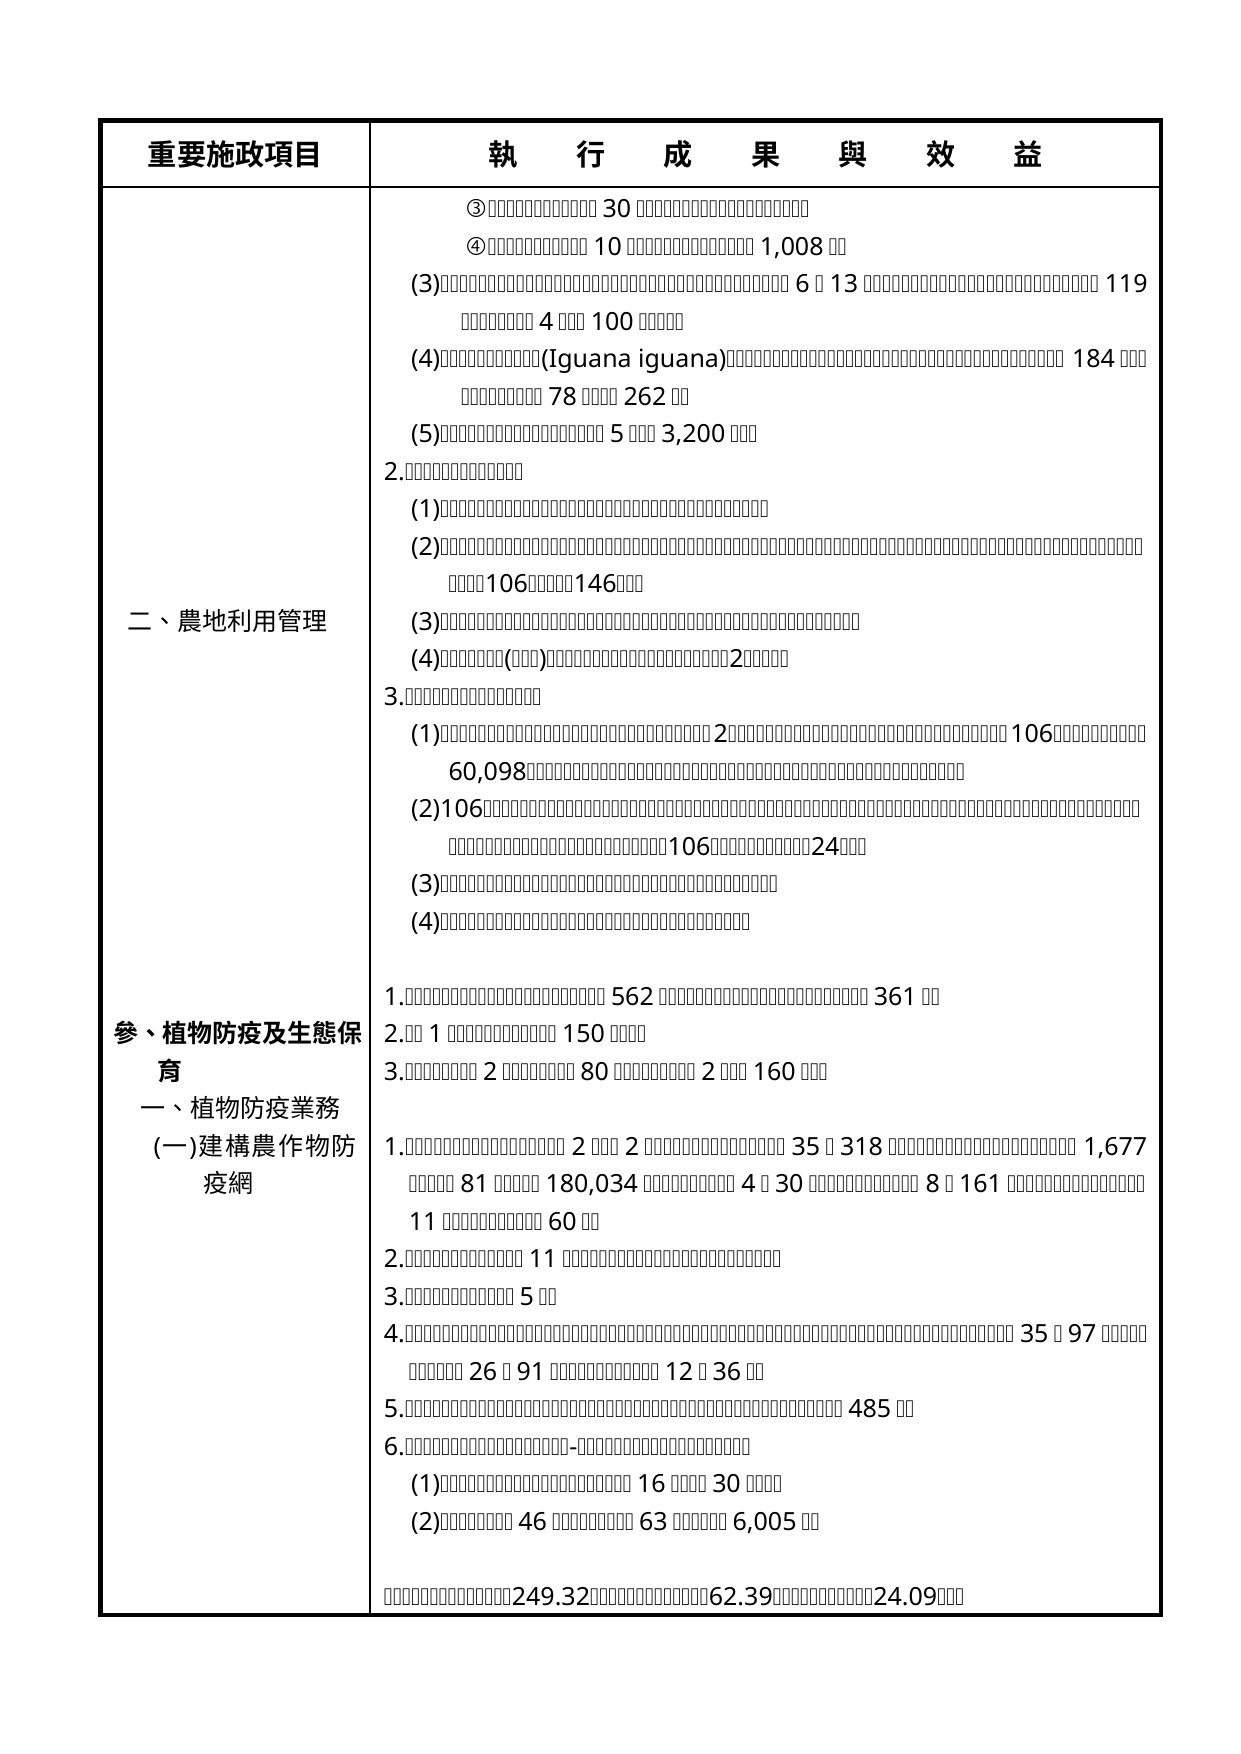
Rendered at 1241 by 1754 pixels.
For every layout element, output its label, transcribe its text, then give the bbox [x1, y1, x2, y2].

table_header 重要施政項目 [103, 123, 369, 186]
table_header 執 行 成 果 與 效 益 [371, 123, 1159, 186]
table_cell 二、農地利用管理 參、植物防疫及生態保育 一、植物防疫業務 (一)建構農作物防疫網 [103, 188, 369, 1613]
table_cell 1.輔導轄內農民團體(農會、合作社場)辦理蔬菜、水果共同運銷，供應國內果菜批發市場，提升市場佔有率，推動水果共選共計增加運銷效率，使其達運銷經濟規模降低運銷成本。本市各農民團體106年1-12月水果共同運銷供應量41,401公噸，蔬菜共同運銷供應量24,337公噸。 2.協助農民團體辦理蔬果共同運銷，除辦理產銷講習及觀摩外，另補助農民團體購置選別、分級設備、輸送設備、包裝設備、預冷設備及加工設備等，以提高本市農產品共同運銷品質，提高市場拍賣價格，增加農民收益。農業局積極爭取中央補助轄內農民團體，如電動堆高機、油壓拖板車、重量式蔬果選別機、非破壞性紅外線水果甜度計、空氣壓縮機、包裝設備、輸送機、大型荔枝選果機、壓差預冷機、洗選設備、作業平台、組合室冷藏庫等相關設備，以改善運銷機能強化運銷效率，共向農糧署爭取補助8,971千元。 3.輔導燕巢區農會-蜜棗；大樹區農會-玉荷包禮盒、鳳荔雙心酥；美濃區農會-美濃147米空包系列；內門區農會-羅漢門龍眼蜂蜜等4間農會優質農產品，獲選2018年台灣農漁會百大精品殊榮。 甲仙地區農會辦理「竿採青梅廠農契作」計畫，106年青梅產期間以保證價格每公斤31元收購竿採梅，共計 142公噸，有效維持青梅價格，穩定青梅產銷，降低販運商剝削，維護農民收益。另外六龜區農會辦理「手採梅DIY計畫」，透過活動有效行銷本轄青梅，有益於青梅銷售量，提高果農收益。 106年除原取得清真認證之內門區、阿蓮區、甲仙地區農會、一鳴生技農園，又新增蜂巢氏生物科技有限公司，共計29項產品，並於106年11月15日假高雄市政府鳳山行政中心盛大舉辦「清真產業基礎及品保訓練」，說明清真食品認證的相關資訊，加強業者對產製清真食品相關規定之認知，達到推廣清真食品認證，提升清真食品品質，以提升高雄農產品的競爭力。 辦理「106年高雄市國產龍眼蜂蜜評鑑」，經召開籌備會議、受理報名、 採樣封簽、送檢初評、複評等作業，依蜂蜜國家標準(CNS)及評鑑小組 嚴格檢驗，計有岡山、阿蓮、田寮、橋頭、大樹、內門、杉林7區養 蜂產銷班班員共20人獲獎，特等獎6名，頭等獎14名，成績斐然！ 106年度獲獎評鑑蜜共10,296瓶(特等獎3,276瓶，頭等獎7,020瓶)， 經由通過HACCP及ISO22000國際雙認證之阿蓮區農會食品工廠，進行 監督分裝後上市，以高雄市評鑑蜜品牌搭配大崗山龍眼蜂蜜文化節活 動行銷。 1.輔導岡山區農會辦理「2017高雄市大崗山龍眼蜂蜜文化節」活動，於106年9月2日在大崗山風景區如意公園甜蜜展開，高雄市陳菊市長偕同岡山區農會石敏雄理事長進行活動開幕，為今年主題「這夏go甜蜜」以及「蜂產品展售」、「夯直播拍賣」、「最狂蜂人秀」、「獨家秘境遊」、「蜂趣味體驗」等系列活動揭開序幕，並邀請市民朋友利用週末假期一起到大崗山風景區參加難得的盛夏慶典，品嚐純正龍眼蜂蜜的甜蜜。 2.聯合本府原住民事務委員會辦理「2017真愛玉見你‧萬人喜愛玉」，於10月9-10日假鼓山渡輪站前(高雄市鼓山區濱海一路)舉辦，現場除了萬人洗愛玉體驗外，並有農特產品展售，吸引人潮駐足品嚐採買原民區的各式農特產品及手工藝品。 3.都會區農特產品行銷工作 設置高雄物產館蓮潭旗艦店、高雄物產館高雄郵局店及高雄物產館 台中店，並以高雄物產館蓮潭旗艦店為營運中心、高雄物產館高雄 郵局店為配送中心，高雄物產館台中店為外縣市指標通路據點，未 來評估台北市、新北市拓展銷售據點之可能性。讓本市農漁產品朝 向精緻化、專業化、品牌化行銷模式經營，並運用蓮池潭觀光景點 之優勢，打造大高雄優良農產之行銷據點。106年全年度於高雄物 產館辦理一系列媒體宣傳行銷活動，加強消費者對物產館印象與對 農產品的認同，106年度高雄物產館蓮潭旗艦店、高雄物產館高雄 郵局店及高雄物產館台中店累計總體營業額已逾1億元。 106年度高雄物產館各館營業額如下： 5.高雄物產館網路商城及蓮池潭高雄物產館虛實整合服務平台 (1)蓮潭館、郵局店、台中店虛實整合服務平台建置，包含農產品展售服務、智慧型餐飲管理服務、廚藝及DIY教室管理服務。 (2)網路高雄物產館臉書粉絲團維護及管理。 6.推廣高雄在地食材，結合學校及消費者辦理食育計畫 (1)農業局推動在地食材計畫已邁入第6年，106年辦理30場打狗食趣廚藝教室以及4場小朋友料理活動。30場打狗食趣廚藝教室是以高雄各區特色農產品為主題，邀請餐廳主廚、知名烹飪老師教導民眾料理，小朋友料理活動則是以認識米食為主，作成營養美味的便當、米布丁、珍珠丸子等，過程中也有帶領小廚師們至微風市集學習採買食材，活潑生動的課程安排，讓孩子真的愛上作料理。 (2)農業局自100年開始招募本市餐廳業者加入綠色友善餐廳行列，106年度共有47間餐廳通過綠色友善餐廳評鑑。為能行銷綠色友善餐廳品牌，讓更多業者及民眾認識綠色友善餐廳，今年度參加哈瑪星生態盛典市集，向一般消費者推廣宣導食在地、吃當季的理念。 (3)每月發行「旬味」刊物10000份於全台共230個地點免費索取，傳達高雄地區綠色友善餐廳及小農良善的農業資訊，帶領讀者感受高雄食材的美好味道，促進農民、餐飲業者及消費者三方之友善連結，更讓民眾了解高雄在地農業的美好。 (4)11月於駁二藝術特區辦理「秋意農×野餐市集」草地音樂會，首度由農業局與文化局攜手合作，活動包含在地食材的田園市集、草地野餐及農食廚坊與傳唱出土地的美好的演藝歌手表演，結合小農與在地文創產業的攤位展出，邀民眾一同品嘗農產，以行動支持在地農業。 (5) 2017年高雄田園饗宴從10月開始起，連續5個月配合節氣帶領民眾走入高雄市不同地區的農田及原鄉，享用食物新鮮原味，了解食材生長樣貌，與在地農民交流 。10 月於橋頭中崎有機農業專區辦理寒露火龍果場次，11 月於茂林辦理立冬咖啡．烘焙原味多納咖啡場次，12 月於美濃辦理冬至蕃薯田蜜滋味場次。 7.推動健康有機農業 有機農糧產品及加工品檢查及檢驗： 為保障有機農糧(加工)產品消費者權益，維護有機農糧(加工)產品之可信賴度，經年辦理轄內有機農糧(加工)產品市售或田間檢查，106年共抽檢560件有機農糧(加工)產品，涵括農藥殘留檢驗、食品添加物檢驗及產品標示檢查。 8.農產品進軍國際，拓展外銷通路 (1)農產品海外行銷： 106年度果品外銷統計：106年外銷數量統計合計為3,733公噸，以番石榴(1,475公噸)及鳳梨(1,138公噸)為最大宗，其餘為荔枝(96公噸) 、棗子(97公噸) 、木瓜(38公噸) 、香蕉(635公噸)、金煌(217公噸)及其他(13公噸)，主要外銷至大陸、日本、加拿大、新加坡、香港、等地區。 106年度花卉外銷統計：1-12月外銷花卉量共計2,500,000枝火鶴花，主要外銷國為日本、大陸及香港。 7月15日至23日赴加拿大辦理農產品拓銷活動，拓銷地點為溫哥華Stong’s market、溫哥華Price Smart佳廉超市、卡加利Hen Long Market興隆超市鋪貨及辦理農產品試吃品嚐。又本市「高雄首選」精品首次於卡加利超市鋪貨(Hen Long Market)，拓銷品項有番石榴、金煌芒果及紅龍果，其中金煌芒果和紅龍果以空運至加拿大。 (2)國際食品展業務 2017波灣國際食品展：第22屆波灣國際食品展(GULFOOD 2017) 於2月26日~3月2日假杜拜國際會議展覽中心(Dubai International Convention and Exhibition Centre)辦理，規模達12萬㎡，共計有152個國家館、5,500餘家參展廠商並吸引來自世界160個地區將近8萬名專業買主的參觀採購，其中61%為阿聯酋以外之國際買主。本次食品展參展的商品為新鮮芭樂、蜜寶紅龍果、蜜棗為主，現場鮮果詢問度非常高，預估訂單金額900萬元。 2017年東京國際食品展(FOODEX JAPAN 2017)：於106年3月7-10日假日本幕張國際展覽館舉辦。台灣8位縣市長副市長出席3月7日在「東京國際食品展」台灣館開幕典禮。本市亦帶領8家農民團體及農企業參展，會展中洽詢廠商絡繹不絕，現場訂單金額3,000萬元，創造產值6,500萬元。 2017年上海國際食品展：第18屆中國國際食品飲料展(SIAL China 2017)，於5月17日至19日假上海新國際博覽中心舉行，本次展覽會展出面積為14萬9,500㎡，共有3,200家企業參展，達到13個專業展館，比上年增長18%，中外專業觀眾和買家超過9萬人，比上年增長超過17%，該展已發展為中國至亞洲規模最大、專業性強的綜合性國際食品及飲料展會。本府農業局帶領轄下的農民及農企業團體參展，本次參展家數共有10家，更甚以往，比較近三年參展績效，皆呈現正成長，現場訂單金額6,167萬元，創造產值7,000萬元。 2017台北國際食品展覽會：於106年6月21-24日假南港展覽館舉辦，本市19家農民團體及農企業參展，共同行銷推廣本市農特產品，參展產品包含除代表性水果鳳梨、番石榴、木瓜、香蕉及紅龍果等鮮果外，尚有其他相關農加工品，如美濃147米、永安花生、大崗山龍眼蜂蜜、田寮鹹豬肉、阿蓮蜜棗乾、內門龍眼乾、各式果乾、酵素及雞肉製品等，產品內容豐富，預估訂單金額5,000萬元。 2017高雄國際食品展覽會：於106年10月26-29日假高雄展覽館舉辦，本市18家農民團體及農企業參展，共同行銷推廣本市農特產品，參展產品包含除代表性水果鳳梨、番石榴、木瓜、香蕉及紅龍果等鮮果外，尚有其他相關農加工品，如美濃147米、永安花生、大崗山龍眼蜂蜜、田寮鹹豬肉、阿蓮蜜棗乾、各式果乾、酵素等，產品內容豐富，預估訂單金額1,545萬元。 1.調整耕作制度活化農地計畫 為配合農糧署活化休耕農地利用，除加強輔導農民契作具進口替代之穀類及雜糧等作物，並規劃適合本市具競爭力的短期農作物地區性特產計44項。本市106年休耕地活化種植地區性特產及轉契作面積達2,771公頃。 2.活化農地景觀作物專區計畫 配合農曆春節於美濃區、杉林區、六龜區規劃冬裡作花海58公頃，有效帶動觀光人潮、增加地方休閒產業及農產品行銷收益。 3.有機農糧產品田間抽檢業務 106年度共完成田間抽檢66件，有效落實有機農業生產源頭管理。 4.農作物污染監測管制及損害查處業務 106年度共辦理農作物抽檢計25件，維護農產品生產安全與消費者食安權益。 5.辦理番石榴外銷契作獎勵計畫 辦理具外銷潛力果樹-番石榴契作，由高雄產地農民團體完成簽訂外銷供果園契作合約書，且供果園至少需具備一種農業性驗證標章，朝向發展環境友善農業，藉此提高高雄農產品知名度，進一步穩定農民收益。本年度契作外銷數量達316公噸。 6.推動優良農地整合加值利用計畫 為維護優良農地資源，發展優勢產業，輔導美濃區農會成立雜糧及蔬菜農產業專區1,400公頃，藉由建立農業經營專區成為核心產業的安全生產基地，擴大經營規模及調整人力結構，跨領域整合創造產業與品牌行銷的加值效益。 7.輔導美濃區農會辦理2017「美濃白玉蘿蔔還有好豆季」產銷調節計畫，讓民眾及企業拔蘿蔔及採毛豆體驗活動，透過股東會認股方式，吸引近萬名遊客參加，不僅將白玉蘿蔔及好豆打造為美濃裡作特產，也活絡旗美地區的觀光產業。 8.配合杉林區瓜瓜節辦理收瓜杉林饗樂趣農事體驗計畫 輔導杉林區農會辦理一日農夫農事體驗計畫，共辦理2場次，以瓜瓜節為活動主軸，結合控窯農事體驗活動及真福山等知名地景，帶動在地農村休閒觀光產業，提升農業整體產值。 9.舉辦106年「金鑽鳳梨、玉荷包荔枝品質及果園評鑑」競賽 為建立農民友善栽培管理的觀念，由各區農會推薦參賽，金鑽鳳梨40組及玉荷包荔枝40組共計80組報名參加，藉競賽方式將高雄市優質金鑽鳳梨、玉荷包荔枝推廣給消費者，以創造市場品牌口碑，穩定農民收益，並讓消費者能更加「健康、安全、安心」，達到消費者、生產者及環境永續三贏的目標。 10.輔導大寮區「元品有機米」參加107年精饌米獎獲台灣有機米組季軍 107年精饌米獎為農糧署強調國產食米「安心」、「朔源」的高品質形象所舉辦知稻米評比，參賽者必須達到多項嚴格的要求，包括農產品生產追溯條碼、優良農產品食米項目驗證、產銷履歷、有機轉型期、有機驗證及友善環境耕作任等標準。在本局輔導之下大寮區陳家成「元品有機米」獲得台灣有機米組季軍，再度為高雄生產的優質米掛上金招牌。 11.輔導美濃區農會型農黃偉宸奪2017日本「米．食味鑑定國際競賽」特別優秀賞 日本「米．食味鑑定國際競賽」是由日本「米．食味鑑定士協會」為鼓勵生產良質米而舉辦鑑定比賽，今年包含台灣及日本海內外超過5,500位參賽者。經由機器評比食味及味度特性，再由米食味鑑定士、超市採購人員、消費者代表等30位評審進行官能品評。本局輔導美濃黃偉宸農友得到歷屆海外初評最高得分及特別優秀賞佳績，使高雄生產的優質米名揚海外。 12.輔導辦理美濃橙蜜香番茄行銷推廣計畫 (1)透過評鑑競賽建立橙蜜香番茄品質分類及標準，鼓勵農友用心種植，增進消費者信心，擴大橙蜜香番茄知名度，塑造在地番茄品牌。 (2)橙蜜香多元行銷計畫結合美濃農村冬季裡作農產多樣性，搭配景觀作物花海，以帶動地方農產業觀光人潮。 13.輔導成立中崎有機農業專區及永齡杉林有機農業園區 為加速本市有機農業發展，輔導成立有機農業專區，於橋頭設置「中崎有機農業專區」面積31.65公頃、美濃及杉林設置「有機示範專區」面積25.84公頃，並輔導成立「永齡杉林有機農業園區」面積52.2公頃，合計109.69公頃，藉由有機作物栽培，生產高品質、安全之蔬果，建立安全農業城市。 14.農業天然災害查報及救助業務 (1)106年0601豪雨農業天然災害現金救助，全市共計核定救助125戶，救助面積55.1242公頃，救助金額3,781,901元。 (2)106年0601豪雨農田受災救助，全市共計核定救助71戶，救助面積29.37公頃，救助金額2,079,000元。 (3)106年1011豪雨農業天然災害現金救助，全市共計核定救助432戶，救助面積105.1468公頃，救助金額3,785,271元。 15.農情調查計畫 (1)106年農情業務，全年1、5、9月共三期作共調查4,707項次農作物之種植面積；並於1、4、7、9、12月調查各項農作物產量。 (2)106年每月辦理農作物生產預測，完成香蕉等355項次農作物產量預測。 (3)106年獲得農委會評鑑「105年直轄市及各縣市農情報告工作成績第一名」。 1.106年度辦理農業用地作農業設施容許使用之審查及核定計226件。 2.106年度辦理農地變更使用之審查及核定，共計辦理106件。 3.106年度申請農地興建農舍資格審查，共計辦理20件。 4.106年度辦理農業用地免徵遺產稅或贈與稅需5年列管維持農用查核共計100件。 5.106年度辦理農地非農業使用查處：430件。 6.106年度辦理農業用地作農業使用證明之審查及核定，共計辦理3,885筆。 7.106年獲得農委會評鑑「106年度農地利用及管理業務評鑑」甲組特優。 1.農作物病蟲害防疫與監測工作: (1)辦理全市重要果樹及蔬菜類作物有害生物整合性防疫與監測工作。包括印度棗、蓮霧、荔枝、芒果、番石榴、香蕉、葉菜類、瓜果類等病蟲害防治工作，106年度執行計1,255公頃，並辦理果實蠅共同防治工作，於重點果樹栽培區實施，全年共發放8,300瓶誘殺劑提供防治藥劑供農民使用，並於公共地懸掛藥劑辦理區域性防治，辦理面積計5,450公頃。 (2)平腹小蜂防治荔枝椿象：荔枝椿象為外來新興害蟲，由於荔枝椿象危害荔枝及龍眼產量及品質甚鉅，嚴重時可能造成絕收。因此106年度委託行政院農業委員會苗栗農業改良場飼養荔枝椿象之天敵－平腹小蜂，並釋放109,200隻平腹小蜂在本市田寮區及阿蓮區，同時進行荔枝椿象的分布與族群密度監測及調查，評估平腹小蜂的防治成效。 2.推動106年高雄市菜豆(四季豆)技術服務團暨植物醫生培訓計畫:本案由國立嘉義大學承攬，由嘉義大學植物醫學系郭章信副教授主持，結合行政院農業委員會農業試驗所、國立屏東科技大學等農業專家，團隊成員包含植物病蟲害、土壤肥料及評估產銷效益等專家共同組成。技術服務團給予農民專業技術指導，以加強田間栽培管理技術，減少農藥使用量，除降低生產成本外，同時提供消費者安全健康之農產品。 3.辦理野鼠防除工作，106年使用10,030公斤老鼠藥，防除面積18,236公頃。 1.吉園圃安全蔬果標章輔導與推動:輔導本市132個產銷班，面積1,259.8公頃，申請取得吉園圃安全蔬果標章。 2.產銷履歷驗證標章輔導與推動:執行面積1,102公頃，農戶數860戶。主要農作物為玉荷包、紅豆、木瓜、鳳梨…等。 3.GLOBAL G.A.P.驗證：至106年12月已輔導高雄市阿蓮區農會(番石榴)、保證責任高雄市燕巢青隆果菜運銷合作社(番石榴)及保證責任高雄市加州果菜運銷合作社(青花菜、甘藍)取得該國際驗證。 1.辦理農藥管理與品質管制工作:目前本市農藥販賣業者共190家，舉辦農藥販賣業者複訓講習2場次，抽驗市售農藥75件，並查驗其成分及品質，針對偽劣農藥進行取締查核工作，以維護消費者權益及健康。 2.安全蔬果田間農藥抽檢及管制工作:全年辦理一般蔬菜、水果農藥殘留抽測及管制工作抽樣1,750件，並協助辦理農民安全用藥教育達58場次4,202人，不合格者辦理追蹤教育及產品管制。 本府衛生局、經濟發展局、環境保護局、教育局、農業局與海洋局共同合作，參加「106年獎勵地方政府落實推動食安五環改革政策計畫」，經核定獎勵金核定為2,300萬。 1.生物多樣性永續利用及推廣工作: (1)「茂林區紫蝶谷生物多樣性保育計畫」：僱用當地居民進行紫斑蝶棲地環境清潔整理及巡護，辦理「台灣茂林紫斑蝶觀光季系列活動」計120,000人次參加，宣導25場次/10,600人次參與，解說員培訓課程8人，棲息地紫蝶數量約30萬隻。 (2)「黑面琵鷺與鳳山丘陵過境猛禽調查及斑馬鳩等外來鳥調查暨移除計畫」： 黑面琵鷺調查：茄萣濕地及永安濕地黑面琵鷺數量調查結果，以2月數量最多，約348隻。 鳳山丘陵猛禽調查：記錄8種猛禽，總數量為4,255隻次，以赤腹鷹最多，灰面鵟鷹次之。 斑馬鳩移除：計移除斑馬鳩30隻，衛武營園區裡的族群量有下降的跡象。 草鴞校園宣導活動：完成10場校園推廣，參與師生人數合計1,008人。 (3)「外來種兩棲類移除及調查計畫」：大樹區舊鐵橋人工濕地等地兩棲類調查，計記錄6科13種，以黑眶蟾蜍最多，並無發現斑腿樹蛙。移除亞洲錦蛙119隻。辦理研習活動4場共計100人次參加。 (4)「高雄都會區外來綠鬣蜥(Iguana iguana)族群現況調查與經營管理策略計畫」：進行鳥松區、仁武、大寮、鳳山等地移除，計184隻，與本府自行捕獲綠鬣蜥78隻，共計262隻。 (5)生物多樣性保育教育宣導及研習：計宣導5場，計3,200人次。 2.高雄市國家重要濕地保育計畫 (1)執行「楠梓仙溪野生動物保護區重要資源昆蟲監測棲地保育規畫與教育訓練計畫。 (2)為保護楠梓仙溪野生動物保護區河川生態資源，為杜絕楠梓仙溪非法電毒魚，委託那瑪夏區公所遴選優秀的巡溪人員負責該村段溪流的保育工加強巡邏及取締楠梓仙溪的非法垂釣行為，106年僱工巡護146人次。 (3)辦理「高雄市那瑪夏區楠梓仙溪野生動物保護區保育計畫」草案公聽會並提報行政院農業委員會林務局。 (4)檢送「楠梓仙溪(國家級)重要濕地保育利用計畫」草案至內政部，召開2次審議會。 3.自然保留區之經營、維護、管理： (1)辦理烏山頂泥火山保留區地景自然保留區保育工作管理計畫，僱工2名執行下列事項，於保留區入口處受理未事先申請入園民眾之申請，106年度進入保留區人數約60,098人；現場發放解說摺頁，加強保育宣導；即時勸導入園民眾之違規行為；每週進行乙次保留區域之清潔工作。 (2)106年與燕巢區援剿人文協會合作執行「烏山頂泥火山地景自然保留區假日駐點解說服務及解說員訓練計畫」，辦理期間每週六、日及國定假日進行導覽解說，於現場免費為進入烏山頂泥火山參訪民眾教育解說及巡護工作。106年辦理解說員進階培訓計24小時。 (3)與國立高雄師範大學合作辦理「烏山頂泥火山地景自然保留區地形變遷調查計畫」。 (4)委託國立中山大學辦理「烏山頂泥火山地景自然保留區生物資源調查計畫」。 1.依「高雄市珍貴樹木保護自治條例」列管之樹木計562株，並執行老樹生長環境改善、修剪、病蟲害防治計361株。 2.辦理1場特定紀念樹木研討會，計150人參加。 3.老樹志工培訓活動2場次，參訓人數約80人次。老樹巡禮活動2場，計160人次。 1.聯合執行小組執行查核取締，移送法辦2件，共2人；保育類野生動物登記飼養查核35家318隻；保育類野生動物產製品本市登記有案象牙1,677支、虎製品81件、犀牛角180,034公克，產製品查核異動4家30件；處理野生動物緊急救傷8種161隻；有效處理臺灣獼猴危害農作物11件，驅趕脫序獼猴案件約60件。 2.捕捉騷擾民宅之行為脫序獼猴11隻，且不定期巡查取締柴山周邊社區餵食獼猴之行為。 3.野生動物繁殖能力查證共計5場。 4.委託本府觀光局壽山動物園野生動物收容中心進行野生動物保育類野生動物急救站營運計劃：共完成棄養無主及法院查緝沒入之野生動物收容照顧共約35種97隻；野生動物急救傷共約26種91隻；完成野生動物野放共約12種36隻。 5.與屏東科技大學合作辦理「高雄都會區滋擾性蛇類的時空分佈特性與處理計畫：處理各消防隊捕獲滋擾性蛇類485隻。 6.與台灣黑熊保育協會合作辦理「熊愛台灣-高雄黑熊保育志工培訓與校園巡迴講座」： (1)黑熊保育志工及保育大使進階培訓課程：課程計16小時，約30人參與。 (2)校園巡迴講座：於46個單位辦理保育講座63場，參加人次6,005人。 推動之造林面積：全民造林計畫249.32公頃；獎勵輔導造林計畫面積62.39公頃；平地造林計畫面積24.09公頃。 1.本苗圃以培撫育造林苗木為主，推廣本市造林業務，1月至12月總計提供機關團體、個人苗木數量約63,665株。 2.106年辦理「2017高雄市植樹生態宣導活動」：3/12結合38個區公所辦理小樹苗贈送活動，總計發放22,500株；同日與台灣中油股份有限公司合作辦理「植樹護林·守護台灣-高雄市聯合植樹」活動，於高雄市梓官區公墓種植1,280株樹苗；3-6月在本市20所小學辦理校園植樹教育巡迴宣導，並發放小樹苗2,000株。 為落實「畜牧法」有關畜牧場(含飼養場)登記管理之規定事項，強化畜牧場登記管理制度，106年度辦理項目如下： 1.輔導牧場完成登記之畜牧場場數為1,090場。 2.辦理畜禽飼養登記，已完成登記之飼養場場數為127場。 3.不定期稽查畜牧場是否有違法飼養之情事、畜牧場變更、畜牧場停業、歇業、復業、獸醫人員聘置情形、斃死畜禽處理方式，以維護畜禽產銷均衡及合法業者權益，截至106年12月31日止共稽查達1,175場次，完成變更登記30場。 1.辦理畜牧農情調查，掌握本市畜禽分布、經營概況、生產結構等變化情形，藉供釐訂生產計畫，調節產銷，促進禽產業發展等有關農業政策及學術研究之參考；分別於1、4、7、10月上旬辦理畜禽飼養戶數及在養頭數調查，另於5月底及11月底辦理養豬頭數調查。 2.依據106年底調查結果，本市計飼養豬隻29萬4千隻、乳牛6,266頭、肉牛872頭、羊隻16,295頭、鹿1,282頭、雞隻565萬隻、鴨隻25萬4千隻、鵝隻6萬5千隻。 1.為維護飼料安全，1-12月抽驗轄內畜牧場及飼料廠飼料檢驗黃麴毒素、一般藥物、農藥、重金屬及三聚氰胺等計204件。 2.執行市售CAS、有機及產銷履歷畜禽產品標章行政檢查工作，106年度共64場次，檢查件數659件。 3.辦理學校午餐生鮮畜產食材查核與抽驗工作，106年度至本市254間學校及2間食材供應商進行生鮮畜產食材查核，抽驗件數97件。 4.加強進口及國產雞隻區隔之措施，辦理市售通路冷藏肉及解凍肉標示行政檢查13場次，抽驗件數26件。 1.為維護國人肉品屠宰衛生，遏止違法屠宰行為，須賡續執行違法屠宰行為查緝及查核屠宰場良好屠宰衛生作業。 2.不定期前往各可疑處所巡查並召集本府違法屠宰聯合查緝小組辦理聯合查緝工作，106年度共執行196場次，與行政院農委會防檢局聯合查獲違法屠宰案件3件。 3.進行家畜禽合法屠宰及肉品屠宰衛生合格標誌宣導，辦理家畜禽屠宰場行政管理作業。 1.配合本市養雞協會及家禽品生產合作社會(社)員大會進行相關業務宣導。 2.輔導本市家禽品生產合作社協助轄下1場土雞場，3場蛋雞場通過履歷驗證續評；補導本市養雞協會協助轄下2場土雞場通過履歷驗證，有效提升本市家禽產業品質及形象。 3.輔導本市家禽品生產合作社及本市養雞協會辦理雞蛋溯源標示及使用一次性包材等相關政策及飼養管理宣導會共3場次。 4.辦理畜牧場端雞蛋生產溯源標籤查核輔導25場次，改善養禽場生產管理以提升蛋品衛生安全。 1.辦理106年度高雄市農業產銷班畜牧類共計23班之複評工作。 2.補助本市15班毛豬產銷班辦理班務運作及相關業務宣導。 3.輔導農會辦理毛豬共同運銷業務績優，田寮區農會榮獲105年度第1名、高雄市農會第3名；毛豬產銷互助業務競賽梓官、田寮、路竹區農會及高雄市農會均有獲獎。 4.輔導農會辦理豬隻死亡及運輸死亡保險業務，榮獲105年度直轄市及縣市政府理賠業務甲組第1名；保險業務競賽田寮、阿蓮、路竹、內門、燕巢區農會及高雄市農會均有獲獎。 5.輔導協助本市養豬畜牧場申請產銷履歷驗證及續評，目前共3場養豬場通過驗證。 6.輔導本市養豬協會及田寮區農會辦理養豬振興發展及廢汙再利用等相關宣導教育講習6場次。 7.推動傳統(一貫)式養豬場改採批次、分齡、異地或多地飼養模式，設置豬舍或更新相關設施2場，以提升養豬場整體經營效率。 1.輔導酪農戶調製青貯料以降低生產成本，補助本市酪農產銷班調製青貯料所需香腸式青貯袋3條及大型青貯袋120個。 2.輔導本市酪農戶乳牛乳量穩定提升，並獲選106年度天噸乳牛，獲獎乳牛45頭，酪農戶6戶。 3.輔導橋頭區農會辦理酪農飼養管理及防疫講習會1場次。 4.執行市售鮮乳產品的鮮乳標章查核，106年度共查驗328場次。並配合農委會於4月份訪查轄內4家乳品工廠稽核鮮乳標章使用管理情形。 5.配合相關活動辦理國產鮮乳宣導品嚐6場次，宣導民眾認識國產鮮乳標章並於選購時認明較有保障。 6.配合農委會執行本市肉牛場耳標發放及牛籍相關管理工作。 1.補助本市乳羊產銷班共同調製青貯料所需塑膠青貯圓筒20個，在夏季共同青貯，以供冬季使用。 2.輔導田寮區農會辦理本市養羊產銷班專業教育研習3場次，宣導羊隻生產追溯制度，增進畜牧場經營管理專業知能。 3.於3-5月間產茸季節協助本市養鹿協會發布新聞稿宣傳本市優良鹿場，並協助其刊播宣傳短片，藉媒體刊載提升本市養鹿產業知名度以促進銷售。 4.輔導本市養鹿協會辦理講習會1場次，宣導鹿產品產地證明與生產管理及防疫等知識。另參加106年鹿產茸重量比賽，本市獲頒輔導單位鹿榮獎，獲獎水鹿17頭，養鹿戶9戶。 5.本市養鹿協會辦理106年度「台灣水鹿鹿茸比賽」，農業局特製發獎狀15紙，以肯定獲獎鹿農的努力及鼓勵養鹿戶提昇生產性能。 1.加強畜牧污染防治，並推動畜牧場源頭減廢，落實節能、節水及減碳，以建立畜牧場新形象及建立永續經營之生態環境。106年度農委會補助經費計6,057,000元整。 2.本市辦理補助畜牧場購置第二次固液分離機、紅泥膠皮更新、雨廢水分離系統、畜牧場沼氣利用設施、廢水循環再利用設施、畜牧場省電燈具更換、畜牧場風扇系統加裝變頻器、除臭噴霧設施、養豬場傳統肉豬舍改建為節水密閉型、畜牧場高壓清洗設備、高床下加裝拖網設施、禽畜糞代處理堆肥場購置鏟裝機、堆肥舍修繕及購置除臭生物製劑等計44埸。另輔導本市畜牧場改善臭味及廢水處理設施與運作，共100場。 3.持續推廣果菜園農民施用畜禽糞堆肥:依農村社區源頭減廢計畫輔助轄內農民團體(如農會等)推廣果菜園農民使用畜禽糞堆肥500公噸。 4.輔導本市轄內養豬養牛畜牧場辦理廢水施灌農作及沼液沼渣作農地肥份使用計18案。 1.建立品牌推動安全及在地特色畜禽品： (1)輔導本市產銷履歷及特色畜禽品建立品牌，並媒合於高雄物產館或百貨公司超市等通路上架銷售或農民開設直營肉舖，提升品牌形象，亦提供消費者選購在地安全畜禽品管道。 (2)輔導本市各特色品牌畜禽產品參與展場行銷提升品牌形象增加曝光度，或至假日小農市集展售，直接與消費者分享經營理念及推廣產品。 (3)持續媒合本市品牌畜禽品與餐飲團膳及加工等業者合作或與活動結合，並提供在地品牌土雞、雞蛋及豬肉等安全食材相關資訊加強宣傳推廣。 2.輔導高雄首選及各優質畜禽品推廣行銷： (1)藉畜產品具有搭配年節應景採購之消費特性，結合高雄物產館春節檔期福袋好禮活動行銷以推廣高雄首選畜禽產品。 (2)辦理享樂蓮潭萬步走高雄首選品牌畜禽產品體驗推廣活動1場次，於3月假高雄物產館廣場舉辦，宣導安全畜禽品消費觀念，搭配DIY嘗鮮體驗，藉現場熱絡互動及解說強化品牌印象及消費信心。 (3)於7月及10月假高雄物產館辦理高雄在地安全豬肉、雞蛋及鮮乳推廣與DIY活動2場次，結合本市優質畜禽品藉DIY操作互動及實際品嚐，讓民眾加深品牌印象及認識相關標章。 (4)於9月辦理高雄好畜多-本市特色品牌畜產品產業推廣行銷活動1場次，融合產業主題、展示教育、體驗互動、宣導品嚐、產品展銷，首次將動物體驗帶至都會區購物中心廣場，主題吸睛參與熱烈，寓教於樂推廣高雄首選及優質畜禽產品。 (5)辦理高雄首選產銷履歷畜禽品料理趣味競賽活動1場次，於12月假高雄物產館廚藝教室及廣場舉辦，藉烹飪料理實作及民眾互動歡愉氛圍，強化產品印象進而認同及選用產品來融入日常生活料理。 (6)辦理高雄首選畜產品整合行銷活動1場次，於12月假橋頭糖廠舉辦，以畜產遊樂園概念設計闖關遊戲結合料理品嚐，玩樂互動中來認識在地畜產，獎品帶出畜產伴手禮年節組合暖身宣傳春節預購方案。 (7)設計製作本市特色畜禽品推廣食譜桌曆文宣品，介紹產銷履歷及品牌產品多樣化料理方式資訊，結合實用功能性提高行銷推廣成效。 (8)刊登報紙廣告以本市家禽產銷履歷地圖方式宣傳推廣成果及購買資訊，提升民眾對高雄在地禽品的採買信心。 (9)輔導本市具產銷履歷及冷房直營豬肉舖的仁允牧場配合相關活動推廣在地安全豬肉，並獲邀於畜試所養豬產學技術交流座談會報告及經驗分享，提升知名度，另獲電視媒體採訪報導加成宣傳成效。 (10)配合各相關活動辦理宣導推廣及輔導本市家禽品生產合作社、養雞協會、田寮區農會及養豬協會等106年度共辦理產銷履歷及品牌畜禽產品推廣展銷與DIY體驗活動37場次。 1.輔導轄下12處農產批發市場(果菜5處、肉品4處、家禽2處、花卉1處)依籌設計畫及產銷需求，辦理批發交易工作。 2.果菜市場業務輔導：輔導果菜批發市場果菜供銷並督促高雄、鳳山、岡山、大社及燕巢果菜市場持續加強辦理「果菜農藥殘留」檢驗工作(平均每月檢驗約2,763件)，列入公司重要工作執行，並對不合格果菜之供應單位，予以追蹤，及擬訂定「高雄市果菜批發市場營運考核獎懲實施要點」，督促提升市場營運效率。 3.強化農產品行情報導服務功能：充實行情報導內容，強化農產品行情報導功能，於颱風期間及重要節慶日價格波動劇烈或不合理時期，即時發佈預警新聞資訊，並連結「國內農產品交易行情站」，以提供多元化及便捷的批發行情資訊查詢管道。 4.配合農糧署辦理「滾動式倉儲」措施：輔導梓官區農會配合農糧署辦理滾動式倉儲，106年度儲有高麗菜75公噸及結球白菜4.5公噸，將視市場供貨情形釋出，以穩定菜價。 5.辦理三民區果菜批發市場擴建案 (1)本案考量市場發展及都市防洪需要，訂於十全路北側基地整建。105年5月26日簽奉核定104年「高雄果菜市場北側用地救濟金發放標準」，完成所有建物清查作業後，即開始土地救濟金、房屋救濟金、租金補貼及人口遷移費之發放作業。 (2)105年9月1日、9月2日執行北側用地第三、四階段地上物拆除作業，再於10月27日執行剩餘牴觸物拆除作業，現北側用地牴觸建物已全數拆除完畢。另9月及10月間十次與徵收前地主召開安置方案說明會與協調會，選擇放棄鋪位安置改領取救濟金之地主，亦已著手發放救濟金，目前已累計發放1億1仟3佰多萬元。 (3)十全路連通覺民路工程於106年7月31日完工並通車。 (4)高雄市十全滯洪公園工程業於106年8月30日完成決標，並於同年9月18日開工，目前為施工中階段。 (5)高雄果菜市場擴建工程北側用地分貨零批服務設施工程分別於106年11月15日、106年12月1日及106年12月12日辦理上網公告招標，開標結果均流標，目前檢討預算中。 6.辦理三民區高雄肉品批發市場整併案 (1)104年4月13日召開三民區果菜及肉品批發市場遷建規畫報告案會議及104年7月17日三民區果菜及肉品批發市場遷建規劃進度報告案簡報會議。 (2)105年4月提出先期計畫書及105年6月提出整體計畫書，同年8 月19日並經本府審查通過同意備查。 (3)106年編列2,000萬元預算，預於岡山肉品市場增設屠宰線，以利整併轉場所。 7.辦理高雄市都會區農特產品展售行銷推廣活動 「106年度高雄市都會區農特產品展售行銷推廣活動」自106年4月起假本市鼓山區神農路舉辦共9場次，於周六、日邀集全國各地及本市各區農民團體組織，展售行銷優質農特產品，平均每周入場約6,000人次，總入場人數達50,000人次以上；本年度活動除帶動國產優質農特產品消費，開創特色之蔬果與農產品展示行銷場所，提供全國農民產地直送、自產自銷與行銷推廣的優良展售平台。 8.辦理批發市場環境改善計畫 (1)爭取寬列預算支應，補助改善批發市場軟硬體及環境設施，提高營運效能，及透過教育訓練觀摩活動方式，灌輸市場現代化之經營理念，輔導市場多元現代化經營，提升市場營運生機，並提供民眾接觸及認識市場機能之機會，達到教育推廣及敦親睦鄰之效果。106年提列農發基金計畫預算1,000萬元，其中補助高雄市鳳山區農會鳳山果菜市場電源設備更新二期工程，並完成梓官家禽批發市場、鳳山肉品批發市場、岡山肉品批發市場交易設施及環境改善。另將持續督導鳳山肉品批發市場旗山分場進行農產品批發市場營運場所改善工程。 (2)續加強輔導本市果菜、肉品公司改善經營環境與設施，健全交易制度及管理，以有效調節供需平穩價格，充裕民生必需品之供應，並參考國外成功營運模式，提高市場競爭力，促進產業發展。透過批發市場實際供需及營運狀況，重新檢討市場規劃、整併或轉型。 (3)辦理大樹、旗山及岡山公股果菜批發市場經營轉型或整併案：大樹果菜批發市場於102年12月31日結束營運並裁撤，輔導於103年9月1日委外招商經營大樹果菜批發運銷園區，104年5月16日正式開幕營運；旗山果菜批發市場於102年12月31日結束營運並裁撤，輔導轉型為旗山果菜市場臨時管理委員會；岡山果菜市場攤商遷移一案，將發給攤商補償救濟金，另並輔導組成農民團體以承租土地自籌興建果菜市場方式辦理，後續作業仍持續與本府相關局處協調作業中。另岡山果菜市場股份有限公司業於105年9月30日解散，員工均依勞基法規定予以資遣退休，市場並暫時由攤商組成臨時管理委員會管理。 1.輔導農村社區擬定及核定農村再生計畫。核定計畫社區：路竹區鴨社區、旗山區糖廠社區計2社區。 2.輔導已核定社區完成年度農村再生執行計畫，向行政院農業委員會水土保持局爭取5,550萬元經費補助。與28個社區協力執行104項年度計畫，進行生態保育、文化保存、景觀休憩空間營造與農業產業活化。 3.辦理106年度高雄市金牌農村選拔，六龜區中興社區、旗山區南勝社區、大樹區龍目社區、及永安區新港社區等4處社區獲選為106年度高雄金牌農村。 4.辦理內門區及甲仙區農村再生區域產業輔導： (1)辦理南華蕉、梅子及桂圓等研發芭蕉手工餅、嬌貴醬、梅仙紅茶醬等3項加工品研發。 (2)各項產品營養標示檢驗、包裝設計。 (3)與本市甲仙區及內門區農會結合，辦理產品研發課程教育訓練進行果品(初級)加工培力。 1.辦理竹林、內門、民生、大樹及那瑪夏等5休閒農業區之評鑑輔導工作，並使內門及竹林兩休閒農業區評鑑等級向上提升1級。 2.輔導雲之谷休閒農場、昇泰有機休閒農場換發許可登記證。 3.輔導休閒農場完成籌設(計6家)： (1)旗山區旗農生態休閒農場(申請建照中)。 (2)仁武區仁新休閒農場(施工中)。 (3)岡山區樺園景觀休閒農場(施工中)。 (4)茂林區紫斑蝶休閒農場(申請建照中)。 (5)六龜區山下露營休閒農場(申請建照中)。 (6)美濃區蝶戀花世界休閒農場(申請建照中)。 4.輔導「桂花鄉休閒農場」申請籌設。 5.輔導休閒農業區辦理休閒農業體驗活動： (1)內門休閒農業區3車次。 (2)美濃休閒農業區0場次。 (3)六龜竹林休閒農業區0車次。 (4)那瑪夏民生休閒農業區24車次。 (5)大樹休閒農業區30車次。 6.辦理休閒農業課程講習計4場次。 7.會同建管、衛生、消防等單位辦理28處休閒農場聯合查核。 8.休閒農業媒宣： (1)前往台北、台中、高雄、台南旅展行銷本市休閒農業。 (2)前往香港、東京、新加坡國際旅展行銷本市休閒農業。 (3)改善休閒農業區主題網頁設計，擴增網站內容。 執行年度預算5,400萬元部分：辦理82件農路維護工程，其施作範圍涵蓋本市旗山、美濃、杉林、內門、六龜、田寮、燕巢、大樹、茄萣、岡山、橋頭…等區域。 1.辦理完成轄內27家農會總幹事遴選及屆次改選作業。 2.106年輔導轄內27家農會依農會定期召開法定會議。 3.辦理各級農會106年度提撥基本用人費及計算最高設置員額業務。 4.為加強農會業務經營，完成27家農會年度考核成績評定。 5.為健全農會財務制度，會同財政局完成27家農會之財務監督。 6.辦理本市各級農會信用部業務講習會共1場、334人次。 1.為健全農業性合作社場組織，於106年辦理轄內103家農業性合作社場業務績效考核。 2.106年12月4日辦理「106年農業性合作社場教育訓練」課程。 3.106年度輔導新成立2家農業性合作社場，變更登記68家。 1.辦理106年度產銷班評鑑，共371班完成評鑑。 2.105年度共辦理農業產銷班176班次異動登記，及核定設立9班，評鑑成績不合格3班，另為了解產銷班需求，共訪視產銷班90班。 3.輔導本市產銷班競爭全國十大績優農業產銷班屢獲佳績，燕巢區果樹產銷班第12班榮獲全國十大績優農業產銷班、旗山區果樹產銷班第63班榮獲全國優良農業產銷班。 3.輔導本市旗山區爭取農糧署軟實力計畫共2個班。 4.輔導本市內門區花卉產銷班入選「106年提升農業產銷班經營管理軟實力計畫-工作坊輔導」。 1.辦理本市老年農民福利津貼：編列預算撥付補助老年農民福利津貼。 2.辦理本市農民健康保險： (1)編列預算撥付補助農民農保保險費補助款。 (2)輔導本轄26間基層農會辦理農民健康保險年滿64歲4個月農保資格清查、戶籍異動及其他專案等清查工作，保障實際從事農業農民權益。 (3)辦理本市各級農會保險業務教育訓練1場次。 3.督導農民組織擬訂各項農業推廣計畫，提升農村文化與活力： (1)為建立農特產品開拓市場行銷，提供健康優質之農產品、並導入鄉土美食料理創新、運用各地區農業特色農產品，加入料理，幫助產銷問題之改進，提升地方鄉土美食特色，藉以提升地方知名度，並促進農遊元素，增加地方農特產業升級，開發創意地方料理，促進鄉村婦女就業機會，並帶動地方經濟發展，以利於家政推廣工作並提昇農家生活品質，輔導仁武區農會強化鄉土美食坊推廣設施1處，增設推廣教育班2班，受訓人數600人。 (2)為加強農業生產結構，強化農會家政班員具備現代化經營管理知能及促進班員間情感交流，增加其互動及加深農業政策的了解、信賴，提升產銷技能及經驗，輔導辦理「永安區農會106年度農業推廣家政班農業技術參訪活動」參訪活動，共計辦理1場次，參加人數40人。 (3)為提供農村青少年農業經驗交流及互動學習的平台，從活動中學習認識高雄農業產業文化，磋農業知識與技能，並加強農業知識及工作的了解，以培育農村青少年農業經營之興趣及信心，活化農村人力，輔導辦理「林園區農會106年度農會四健會員農業體驗營」，共計辦理1場次，參加人數140人。 (4)為教育高雄市高雄地區農會家政班員農業體驗、農業文化易地實教講習觀摩，以提升家事、生活品質能力，增進農村生活品質，及觀摩認識在地農業休閒與社區資源、整合區域性農業生產與旅遊結合，未來將產銷班、農場、農家等做社區資源結合，發展特色的農業休閒產業經營方式，輔導辦理「106年高雄市高雄地區農會家政推廣講習觀摩計畫」，共計辦理5梯次，參加人數600人。 (5)為落實農村青少年在地扎根，推動農村青少年農業教育、結合社區在地資源，從事農業體驗教學及教育、強化青少年健康與在地消費的觀念，培養農業的後繼者，以及輔導農村婦女、老齡農民終生學習及生活技能，輔導高雄市高雄地區農會辦理「106年度高雄市高雄地區農會農業推廣教育活動」計畫，辦理研習活動92場次，參加人數達11,00人。 (6)為提昇農會家政班員瞭解國產農產品品牌行銷通路及環境生態，以利於家政推廣工作並提昇農家生活品質，輔導辦理「路竹區農會106年度家政專業觀摩研習活動」，共計辦理1梯次，參加人數40人。 4.輔導農會辦理27家農會農民節活動，表彰著有勞績之農民，以資鼓勵。 1.農業六級產業化觀念養成及培育： 以既有的農業培訓架構為基礎，針對青年農民加值規劃多元的實務訓練課程，激發青年農民的潛力，提升組織經營即戰力，並搭配議題推廣與行銷，重新塑造農業產業與農業從業人員的價值。 (1)農業六級產業化觀念養成及培育-型農培育課程： 初階班：5/2-3、5/10-11，訓練時數合計32小時，培訓人數44人。 辦理農業六產化交流成長營：促進業者及跨領域業者相互認識交流，透過標竿企業案例觀摩與交流，傳遞成功案例經營經驗及優點，激發業者創意思維，發揮標竿學習之效果，同時也建立人脈網絡及提升跨業合作機會，開發新商機，共計辦理1梯次(2天1夜)，共計培訓30人。 菁英班：7/17-18、7/25-26、8/17，訓練時數合計35小時，培訓人數40人。 高階班：9/24-29辦理「型農培訓日本農業六級產業參訪」，6天5夜，帶領型農前往日本大阪府、京都府、三重縣參訪，培訓人數15人; 參訪蔬菜、米、酒與蔥等業者，看日本農民與農企業如何創意串連，瞭解創新營運模式背後的策略思維。參訪農業六級產業發展案例，探討如產業分工合作，發揮相乘綜效，開創新型態的農業經營模式，以促進台日農業交流，提升型農之國際視野。 (2)農村服務體驗培訓課程： 入門班：11/6-7、11/13-14，訓練時數合計32小時，培訓人數41人。 交流成長營：11/21-11/22，2天1夜，培訓人數25人。 進階班：12/4-5、12/11-12，訓練時數合計28小時，培訓人數30人。 2.六產行銷推廣： (1)型農刊物彙編發行：透過「型農本色」季刊的發行，連結產地到餐桌，讓讀者瞭解農產品本身及應用於食品加工、觀光、休閒、餐飲等產業的多元樣貌，進而提升對農業產業的認同，促進消費與開啟跨產業合作交流契機，106年度共發行4期，發行數量計20,000本。 (2)推動型農大聯盟： 型農大聯盟網頁推廣及維護管理：(1)型農本色刊物報導人物後續報導28則。(2)型農主要產品圖文資料更新50項。(4)網站增加型農管理後台手機版1式。 型農大聯盟品牌識別及應用項目設計：(1)型農大聯盟禮盒示範設計輸出運用5款，充分傳達品牌形象，企業團購合作方案完成12案，共計637組。(3)型農大聯盟品牌跨界突圍推廣會活動3場次。 型農參展整體設計規劃及管理：(1)配合農特產展售相關活動整體形象設計及輸出，型農攤位規模25攤。(2)參加展售活動整體規劃2場次。 辦理型農大聯盟聯合品牌會客室宣傳活動3場次，透過網路行銷活動，提高「型農大聯盟」平台的使用率與知名度，運用O2O(Online To Offline)的模式，將使用者從線上平台引導到實體活動或通路，帶動型農產品銷售或個人品牌知名度。 辦理企業團購分享會活動北中南辦理12場次。 「型農大聯盟」主題行銷廣告拍攝：拍攝製作生動有趣之行銷影片2支(各有30秒版及完整版)，以宣傳型農、型農大聯盟及高雄農業特色，有效區隔型農與一般青年農民、小農之差異性，對內強化型農大聯盟成員共識，對外提高品牌價值與辨識度。 (3)整合執行「南方農業論壇」粉絲專頁(www.facebook.com/agripower2)，不定時貼文分享國內、外農業相關趨勢、農業相關課程、活動以及高雄型農參與之相關活動為主同步刊登論壇最新資訊與相關內容，迄今擁有粉絲20,733 人次。 1.持續推動高通通無料授權：新增高通通延伸設計20款，鼓勵各界申請運用高通通圖像無料授權，提高高通通的知名度與曝光率，提升吉祥物代言城市行銷，推廣高雄農業品牌形象，完成高通通商標授權合作方案42案。 2.結合農業相關資訊或時下熱門議題繪製高通通插圖20則，於「高通通-高雄Super go」粉絲專頁進行分享，增加與民眾互動性。 3.農業吉祥物高通通配合推廣宣傳高雄農業相關活動13場次；跨局處配合政策代言或宣傳公益性活動22場次，合作機關包含教育局、新聞局、交通局、經濟發展局以及高雄市議會等，成為吉祥物城市行銷的最佳範例。 1.結合農業吉祥物「高通通」以及本市小農品牌「型農大聯盟」於2/25-2/26、4/22-4/23、6/24-2、8/26-27假哈瑪星鼓山輪渡站前進行4場次展售活動；另於7/10-23假漢神巨蛋百貨B1辦理冠軍市集活動；以及於11/11-12、11/18-19假凹仔底森林公園辦理通通狂歡節，藉由高通通活潑可愛的形象向民眾推廣高雄特色農產，觸及民眾約40萬人次。 2.透過農產加工品評比競賽及農業創意元素主題行銷活動，邀約民眾共同參與，以創造議題、吸引媒體關注報導，營造現場拍照畫面及新奇感。 1.受理牧場申請病性鑑定，進行檢驗確定發生疾病之病因，並輔導其防疫及治療方法，家畜禽共計受理303件。 2.受理水產養殖業者之病性鑑定申請，以確定引發魚蝦疾病之病因，並輔導其防疫措施；受理養殖業者購買魚蝦苗前之健康檢查，並特別針對高病原性之虹彩病毒及腦神經壞死病毒，以核酸檢驗方法進行檢驗，確定業者所購買魚苗之健康，以增加育成率，降低生產成本，期間共受理4,987件。提供養殖魚塭水質檢測服務，據以維護良好之養殖環境，增加魚隻抵抗力，計檢測32,080項次，配製簡易快速水質測定組供養殖業者使用共619套。上述病性鑑定之結果並經由電腦網路疫情系統傳輸至農委會，提供中央蒐集彙整地方疫情擬定全面防疫措施之依據。 3.辦理水產動物防疫講習3場參加125人次，提升水產動物飼養戶防疫與現場管理相關知識能力間接提升產值。 1.抽查市售動物用藥品標籤、仿單及品質，以維護動物用藥品安全及保障合法業者權益；計抽查動物用生物藥品查驗及核發合格封緘66批次共261,873張；市售動物用藥品抽驗計11件、疫苗6件均合格。 2.辦理動物藥品宣導講習會15場1,263人次參加；藥品販賣業、飼料業者及牧場用藥查核348場次，行政裁罰3件，共裁處新台幣36萬元；GMP查廠8場次。 1.嚴格抽驗原料畜產品藥物殘留及輔導業者改善，動物保護處自行採樣送檢計283件，其中飼料1件、牛羊乳68件、雞鴨蛋60件、肉品141件、豬血7件、豬毛0件；行政裁罰(含其他縣市及本市衛生局、海洋局移轉案9件)共計19件，其中蛋類11件、水產4件、家禽畜肉4件。 1.獸醫師(佐)執業執照核(補、換)發647件(依獸醫師法全面換照)，本市現有執業獸醫師(佐)507人。 2.獸醫診療機構復業及變更登記37家，本市現有動物醫院237家。 1.推動豬瘟及口蹄疫撲滅工作，落實偶蹄類動物全面預防注射，除加強輔導豬場衛生管理建立豬場自衛防疫體系外，同時進行疫情訪視輔導落實預防注射，計訪視豬場835場次、輔導執行預防注射125.4萬頭次；派員常駐本市4家肉品市場(鳳山、岡山、旗山及高雄)查核檢視上市豬隻免疫情形及健康狀況。 2.協助小規模偶蹄類畜牧場進行口蹄疫疫苗注射，以清除防疫死角，防範口蹄疫發生，計執行豬隻420,231頭次，牛隻6,000頭次，羊隻14,743頭次、鹿隻1,207頭次。 為清除草食動物之人畜共通傳染病及保障乳品衛生，牛隻部分結核共檢驗5,785頭，布氏桿菌病共1,235頭；羊隻部分結核病共檢驗4,974頭，布氏桿菌病共1,287頭；鹿隻部分結核病共檢驗752頭；檢驗結果皆為陰性。 1.執行重要豬病(豬瘟、口蹄疫)7,317件。 2.高病原性禽流感主動監測採樣105場，2,680件(包含養雞場主動監測採檢、本市公共區域野鳥、寵物鳥店、輸出鳥場、動物園鳥禽等)。 1.為防範狂犬病之發生，即派員至各鄉鎮及私人流浪犬收容處所宣導並協助實施犬貓狂犬病預防注射。102年7月發生鼬獾狂犬病疫情起加強「山海聯防構築狂犬病防疫防火巷」，加強警急巡迴與偏鄉駐點施打狂犬病疫苗，成功將14例陽性病例圍堵於鼬獾自然生活區，位有意情擴散。106年度公務獸醫師施打犬貓狂犬病疫苗17,741劑。 2.配合中央辦理狂犬病監測血清採樣47件、例行性腦組織採檢54件。 3.完成本市輸入動物追蹤檢疫(犬、貓)共計369頭。 為增進農民正確的疾病防疫知識及相關防疫之用藥規定，至各鄉鎮依動物別分別辦理防疫或政令宣導會，計辦理28場次，1,952人次參加。 1.辦理補助市民犬貓絕育、補助動保團體進行特定區域絕育、動物收所動物絕育以及與本市獸醫師工辦理偏遠地區巡迴免費寵物絕育活動，共絕育犬貓8,339隻。 2.自行辦理及與「高雄市獸醫師公會」、「高雄縣獸醫師公會」、「中華民國飛盤協會」、「台灣飛盤狗協會」、「高雄縣流浪動物保育協會」、「台灣愛狗人協會」、「高雄市關懷流浪動物協會」、「高雄市寵物商業同業公會」、等團體合辦動物保護宣導寵物登記及流浪動物認養活動等活動計278場，約42,593人次參與。 1.受理檢舉動保稽查案件共1,297件(噪音擾鄰97件、影響環境衛生111件、疑似虐待動物134件、未辦理寵物登記27件、疏縱犬隻450件、非法寵物業30件、疑似棄養102件、疑似宰殺19件、疏於照護275件、違反人道屠宰1件、違法使用捕獸鋏21件、其他30件)。 2.主動依動保法稽查案件63,437件(經濟動物人道屠宰26件、寵物晶片查核5,612件、實驗動物查核2件、捕獸鋏查核654次、其他53件)。特定寵物業查核2,846家次。 3.開立因違反動物保護法行政處分書21件。 1.「壽山動物關愛園區流浪犬貓認領養絕育手術」共執行1,263隻犬貓絕育；補助動物保護團體協助移除重點區域流浪犬隻辦理寵物登記及絕育3,723隻；補助本市市民寵物絕育2,597隻；偏遠地區巡迴絕育2,019隻合計完成9,602隻犬貓絕育。 1.推動晶片植入與寵物登記以加強源頭管理，犬、貓寵物登記新增24,161隻，自86年累計登記265,887隻。 2.核發特定寵物業許可證34件，現有合法特定寵物業者計238家 1.流浪狗捕捉1,957隻，受理民眾申請流浪狗捕捉案件數6,572件、急難救助案1,419件。 2.流浪貓捕捉128隻，受理民眾申請流浪貓捕捉案件數461件、急難救助案1,193件。 1.本市動物收容所流浪犬認領養共計2,895隻(其中動物保護教育園區1,438隻、燕巢動物收容所1,457隻)。 2.本市動物收容所流浪貓認領養共計783隻(其中動物保護教育園區775隻、燕巢動物收容所8隻)。 本市「動物保護」、「動物收容及動物管制」業務106年度農委會全國評鑑均獲得甲等。 [371, 188, 1159, 1613]
